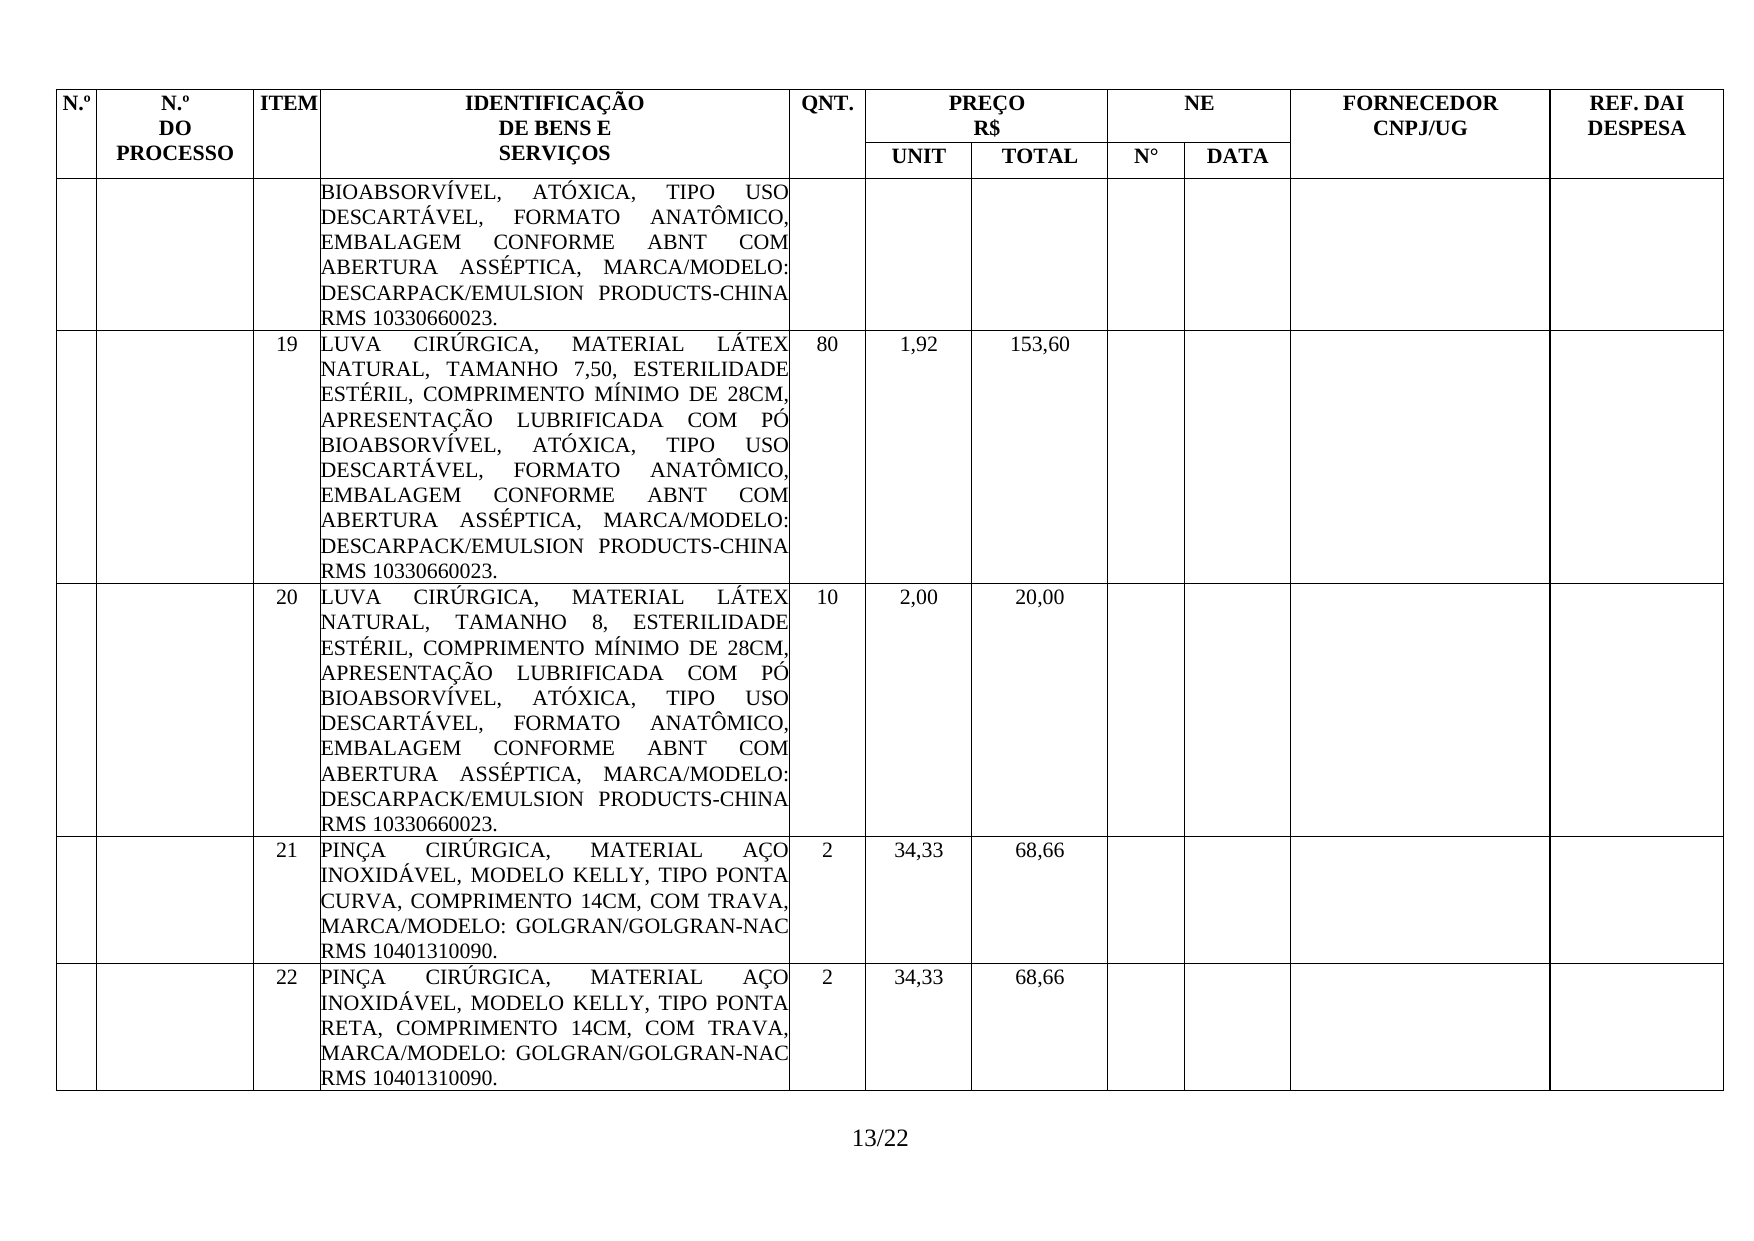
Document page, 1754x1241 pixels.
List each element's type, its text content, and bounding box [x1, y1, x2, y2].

table_cell [1551, 837, 1723, 963]
table_cell 2,00 [866, 584, 971, 836]
table_cell BIOABSORVÍVEL, ATÓXICA, TIPO USO DESCARTÁVEL, FORMATO ANATÔMICO, EMBALAGEM CONFORME ABNT COM ABERTURA ASSÉPTICA, MARCA/MODELO: DESCARPACK/EMULSION PRODUCTS-CHINA RMS 10330660023. [321, 179, 789, 330]
table_cell 20,00 [972, 584, 1107, 836]
table_header ITEM [254, 90, 320, 178]
table_cell [1291, 584, 1549, 836]
table_cell [1291, 837, 1549, 963]
table_cell [790, 179, 865, 330]
table_cell 21 [254, 837, 320, 963]
table_cell 22 [254, 964, 320, 1090]
table_cell [866, 179, 971, 330]
table_cell TOTAL [972, 143, 1107, 178]
table_cell [57, 584, 96, 836]
table_cell PINÇA CIRÚRGICA, MATERIAL AÇO INOXIDÁVEL, MODELO KELLY, TIPO PONTA RETA, COMPRIMENTO 14CM, COM TRAVA, MARCA/MODELO: GOLGRAN/GOLGRAN-NAC RMS 10401310090. [321, 964, 789, 1090]
table_cell [1291, 964, 1549, 1090]
table_cell [57, 179, 96, 330]
table_cell 19 [254, 331, 320, 583]
table_cell [1108, 179, 1184, 330]
table_header IDENTIFICAÇÃO DE BENS E SERVIÇOS [321, 90, 789, 178]
table_cell [97, 331, 253, 583]
table_cell 1,92 [866, 331, 971, 583]
table_cell LUVA CIRÚRGICA, MATERIAL LÁTEX NATURAL, TAMANHO 7,50, ESTERILIDADE ESTÉRIL, COMPRIMENTO MÍNIMO DE 28CM, APRESENTAÇÃO LUBRIFICADA COM PÓ BIOABSORVÍVEL, ATÓXICA, TIPO USO DESCARTÁVEL, FORMATO ANATÔMICO, EMBALAGEM CONFORME ABNT COM ABERTURA ASSÉPTICA, MARCA/MODELO: DESCARPACK/EMULSION PRODUCTS-CHINA RMS 10330660023. [321, 331, 789, 583]
table_cell [57, 964, 96, 1090]
table_header QNT. [790, 90, 865, 178]
table_header N.º [57, 90, 96, 178]
table_header N.º DO PROCESSO [97, 90, 253, 178]
table_cell [1185, 331, 1290, 583]
table_cell [97, 179, 253, 330]
table_cell [57, 331, 96, 583]
table_cell [1185, 179, 1290, 330]
table_cell [1108, 964, 1184, 1090]
table_cell 34,33 [866, 837, 971, 963]
table_cell [1291, 331, 1549, 583]
table_cell [1185, 964, 1290, 1090]
table_cell UNIT [866, 143, 971, 178]
table_cell 68,66 [972, 837, 1107, 963]
table_cell 2 [790, 964, 865, 1090]
table_cell [1185, 584, 1290, 836]
table_cell [972, 179, 1107, 330]
table_header REF. DAI DESPESA [1551, 90, 1723, 178]
table_cell N° [1108, 143, 1184, 178]
table_cell 34,33 [866, 964, 971, 1090]
table_cell [1551, 584, 1723, 836]
table_cell 20 [254, 584, 320, 836]
table_cell 2 [790, 837, 865, 963]
table_header NE [1108, 90, 1290, 142]
table_cell [254, 179, 320, 330]
table_cell [97, 584, 253, 836]
table_cell [97, 837, 253, 963]
table_cell 10 [790, 584, 865, 836]
table_cell [1185, 837, 1290, 963]
table_cell 80 [790, 331, 865, 583]
table_cell DATA [1185, 143, 1290, 178]
table_cell [1108, 837, 1184, 963]
table_cell [1551, 179, 1723, 330]
table_cell [1291, 179, 1549, 330]
table_cell 68,66 [972, 964, 1107, 1090]
table_cell [57, 837, 96, 963]
table_cell [1551, 331, 1723, 583]
table_header FORNECEDOR CNPJ/UG [1291, 90, 1549, 178]
table_cell [1551, 964, 1723, 1090]
table_header PREÇO R$ [866, 90, 1107, 142]
table_cell [1108, 331, 1184, 583]
table_cell [97, 964, 253, 1090]
table_cell LUVA CIRÚRGICA, MATERIAL LÁTEX NATURAL, TAMANHO 8, ESTERILIDADE ESTÉRIL, COMPRIMENTO MÍNIMO DE 28CM, APRESENTAÇÃO LUBRIFICADA COM PÓ BIOABSORVÍVEL, ATÓXICA, TIPO USO DESCARTÁVEL, FORMATO ANATÔMICO, EMBALAGEM CONFORME ABNT COM ABERTURA ASSÉPTICA, MARCA/MODELO: DESCARPACK/EMULSION PRODUCTS-CHINA RMS 10330660023. [321, 584, 789, 836]
table_cell [1108, 584, 1184, 836]
table_cell PINÇA CIRÚRGICA, MATERIAL AÇO INOXIDÁVEL, MODELO KELLY, TIPO PONTA CURVA, COMPRIMENTO 14CM, COM TRAVA, MARCA/MODELO: GOLGRAN/GOLGRAN-NAC RMS 10401310090. [321, 837, 789, 963]
table_cell 153,60 [972, 331, 1107, 583]
